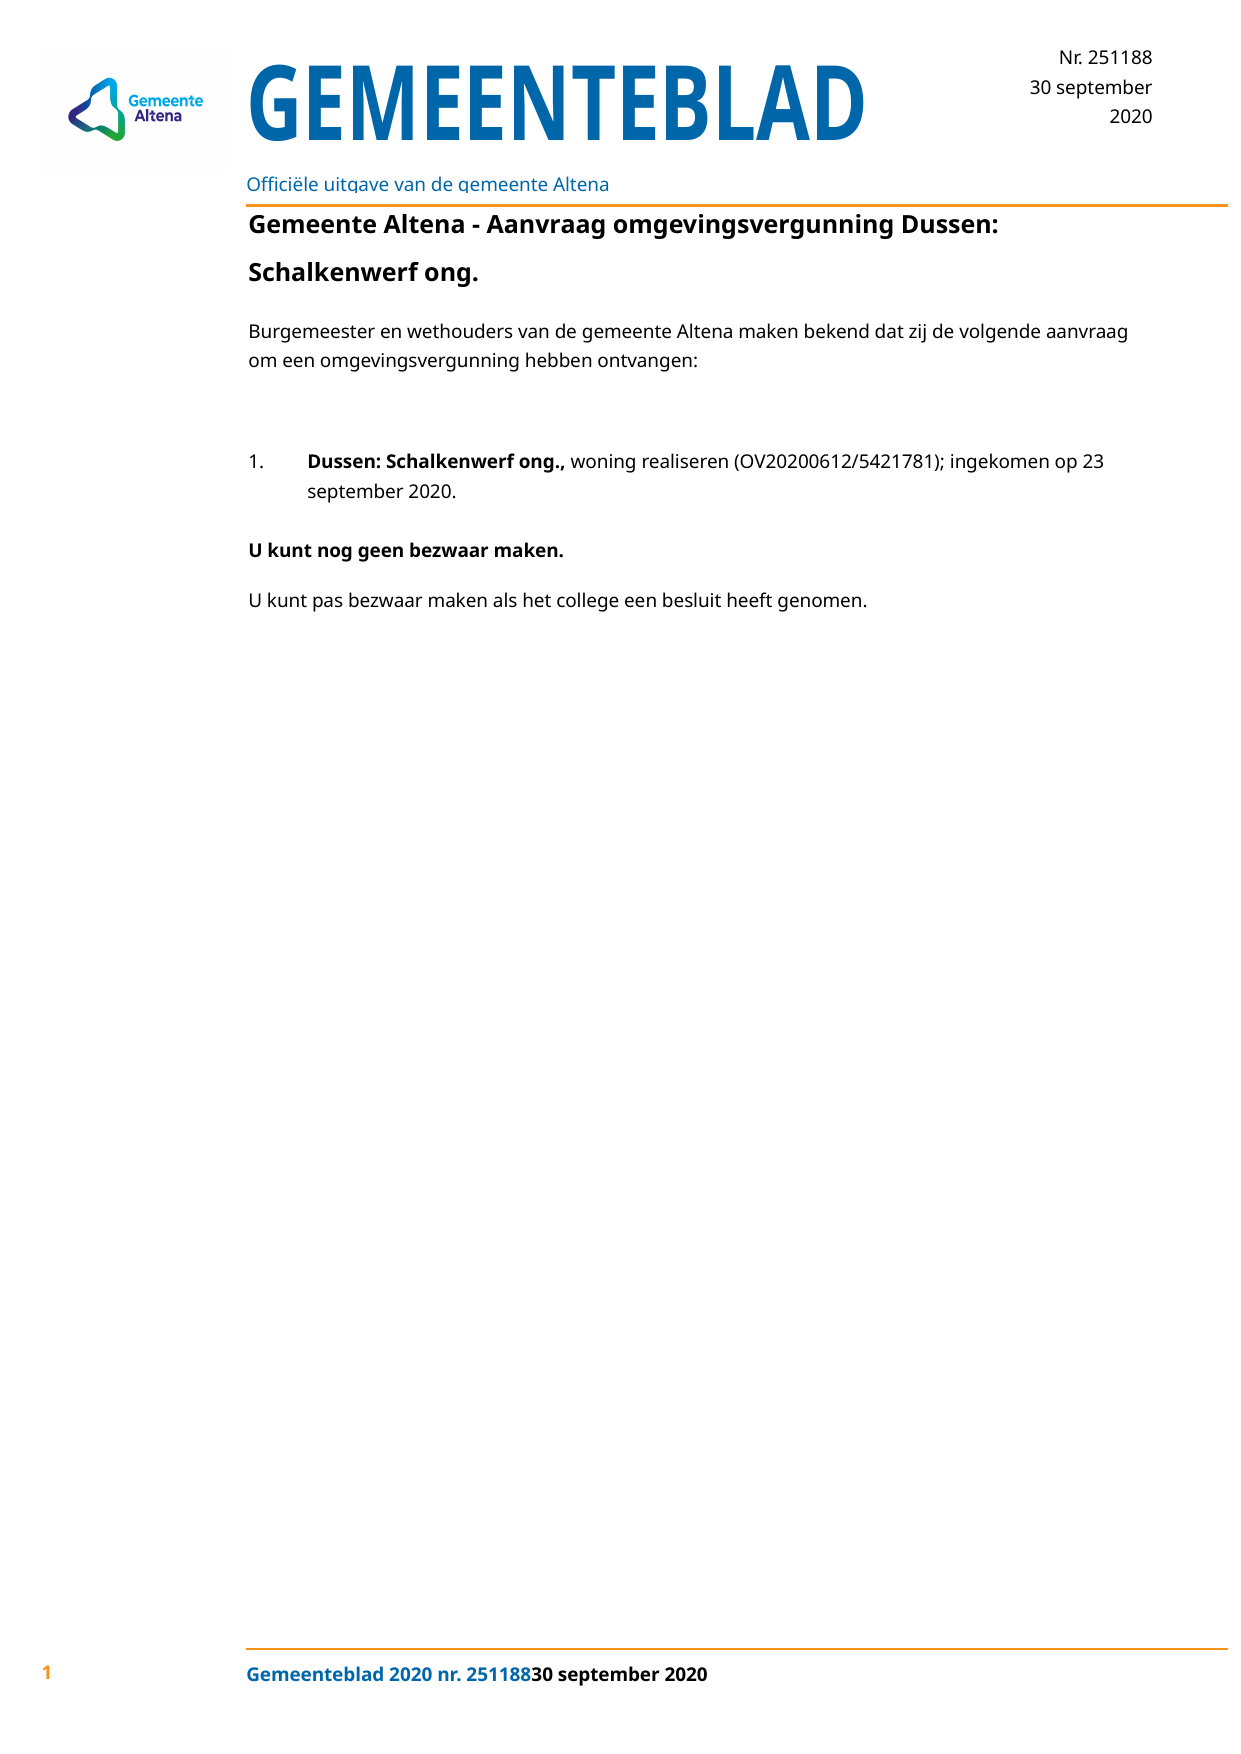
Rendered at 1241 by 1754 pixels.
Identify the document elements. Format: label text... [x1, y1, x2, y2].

text Gemeente Altena - Aanvraag omgevingsvergunning Dussen: Schalkenwerf ong. [248, 207, 1152, 288]
text Burgemeester en wethouders van de gemeente Altena maken bekend dat zij de volgende aanvraag om een omgevingsvergunning hebben ontvangen: [248, 318, 1152, 373]
text U kunt nog geen bezwaar maken. [248, 537, 1152, 563]
list Dussen: Schalkenwerf ong., woning realiseren (OV20200612/5421781); ingekomen op 23 september 2020. [248, 448, 1152, 504]
picture [41, 47, 231, 172]
text U kunt pas bezwaar maken als het college een besluit heeft genomen. [248, 587, 1152, 613]
